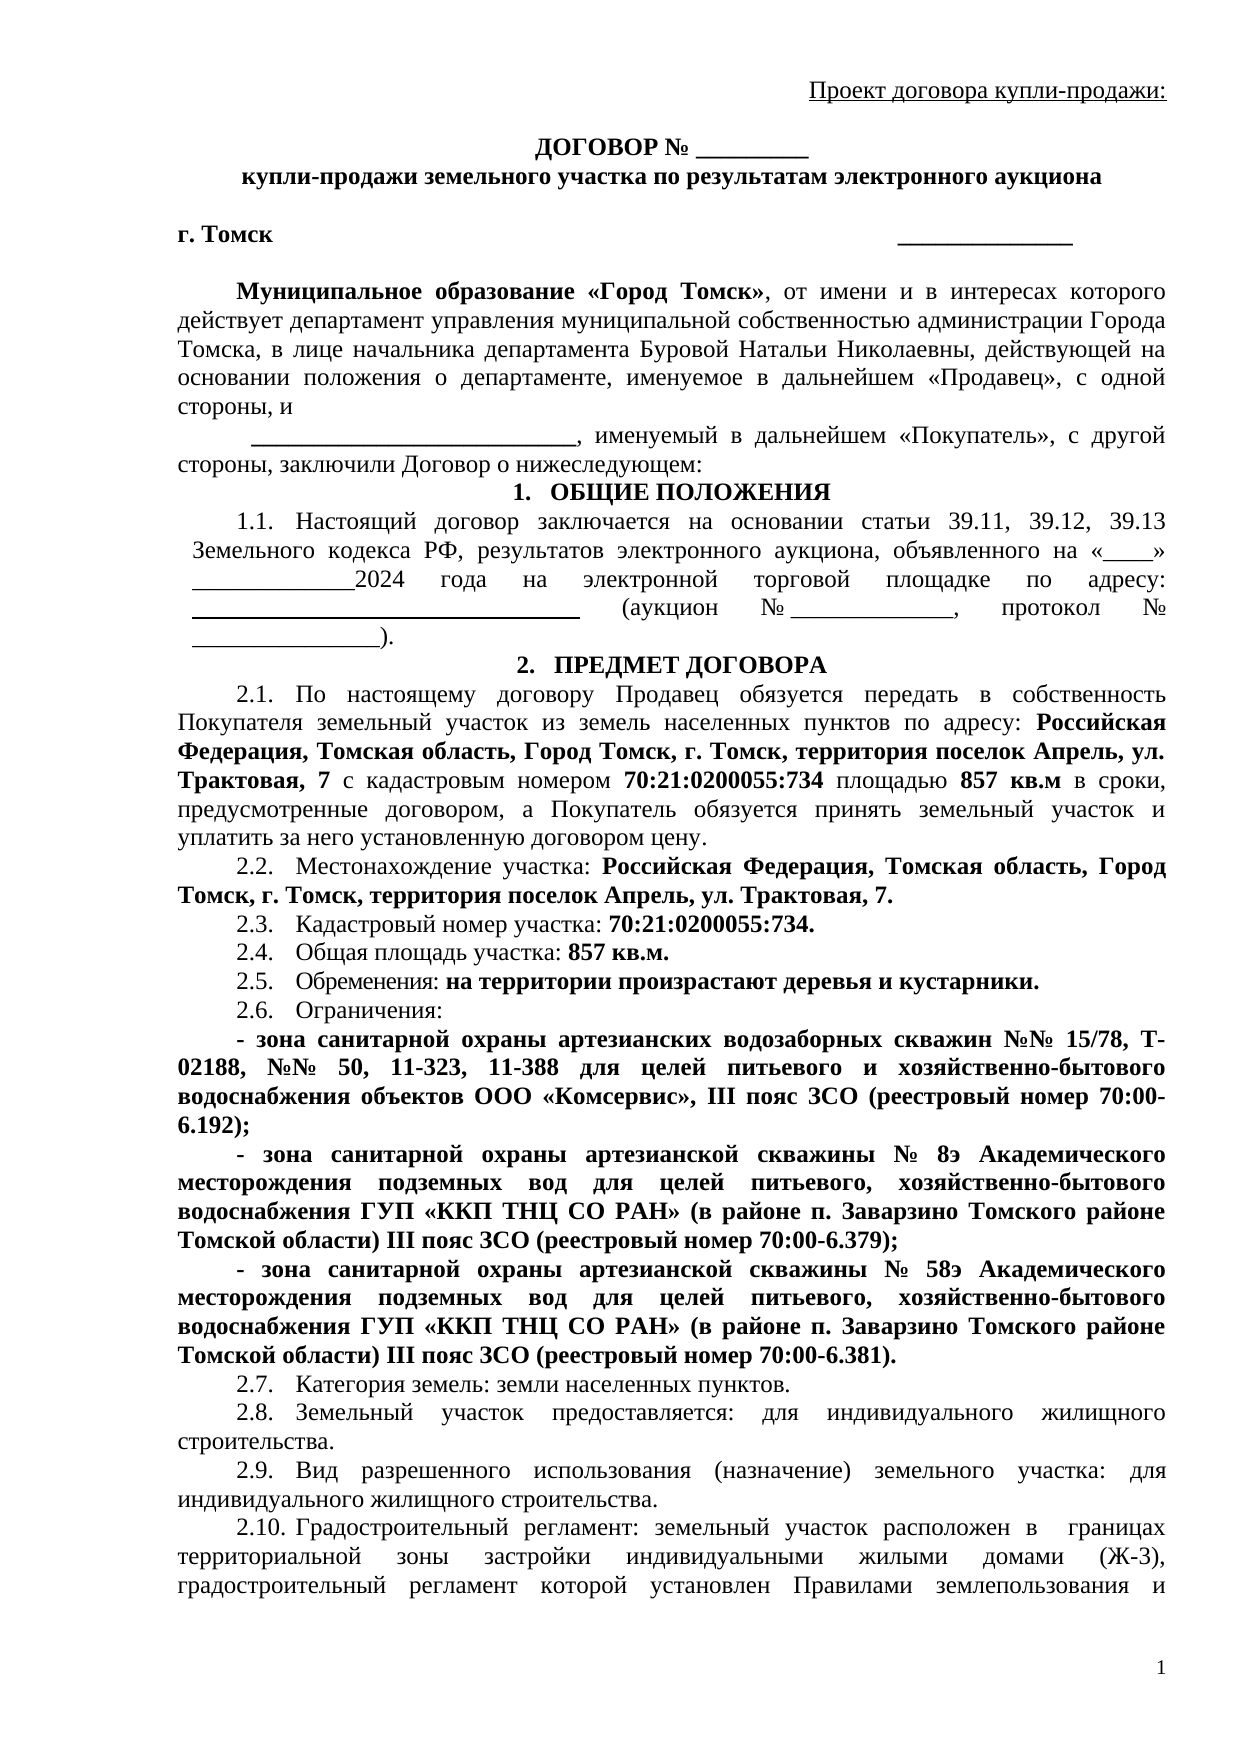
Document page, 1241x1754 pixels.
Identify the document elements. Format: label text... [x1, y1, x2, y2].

list Ограничения: [177, 995, 1166, 1024]
text г. Томск ______________ [177, 219, 1166, 247]
text ДОГОВОР № _________ [177, 132, 1166, 161]
text - зона санитарной охраны артезианской скважины № 8э Академического месторождения подземных вод для целей питьевого, хозяйственно-бытового водоснабжения ГУП «ККП ТНЦ СО РАН» (в районе п. Заварзино Томского районе Томской области) III пояс ЗСО (реестровый номер 70:00-6.379); [177, 1139, 1166, 1254]
text __________________________, именуемый в дальнейшем «Покупатель», с другой стороны, заключили Договор о нижеследующем: [177, 420, 1166, 477]
list Общая площадь участка: 857 кв.м. [177, 937, 1166, 966]
list Местонахождение участка: Российская Федерация, Томская область, Город Томск, г. Томск, территория поселок Апрель, ул. Трактовая, 7. [177, 851, 1166, 909]
text Муниципальное образование «Город Томск», от имени и в интересах которого действует департамент управления муниципальной собственностью администрации Города Томска, в лице начальника департамента Буровой Натальи Николаевны, действующей на основании положения о департаменте, именуемое в дальнейшем «Продавец», с одной стороны, и [177, 276, 1166, 420]
list Кадастровый номер участка: 70:21:0200055:734. [177, 909, 1166, 937]
text Проект договора купли-продажи: [177, 75, 1166, 104]
list Настоящий договор заключается на основании статьи 39.11, 39.12, 39.13 Земельного кодекса РФ, результатов электронного аукциона, объявленного на «____» _____________2024 года на электронной торговой площадке по адресу: _______________________________ (аукцион № _____________, протокол № _______________). [192, 506, 1166, 650]
text - зона санитарной охраны артезианской скважины № 58э Академического месторождения подземных вод для целей питьевого, хозяйственно-бытового водоснабжения ГУП «ККП ТНЦ СО РАН» (в районе п. Заварзино Томского районе Томской области) III пояс ЗСО (реестровый номер 70:00-6.381). [177, 1254, 1166, 1369]
list Обременения: на территории произрастают деревья и кустарники. [177, 966, 1166, 995]
list ОБЩИЕ ПОЛОЖЕНИЯ [177, 477, 1166, 506]
text купли-продажи земельного участка по результатам электронного аукциона [177, 161, 1166, 190]
list Градостроительный регламент: земельный участок расположен в границах территориальной зоны застройки индивидуальными жилыми домами (Ж-3), градостроительный регламент которой установлен Правилами землепользования и [177, 1512, 1166, 1599]
text - зона санитарной охраны артезианских водозаборных скважин №№ 15/78, Т-02188, №№ 50, 11-323, 11-388 для целей питьевого и хозяйственно-бытового водоснабжения объектов ООО «Комсервис», III пояс ЗСО (реестровый номер 70:00-6.192); [177, 1024, 1166, 1139]
list Земельный участок предоставляется: для индивидуального жилищного строительства. [177, 1397, 1166, 1455]
list По настоящему договору Продавец обязуется передать в собственность Покупателя земельный участок из земель населенных пунктов по адресу: Российская Федерация, Томская область, Город Томск, г. Томск, территория поселок Апрель, ул. Трактовая, 7 с кадастровым номером 70:21:0200055:734 площадью 857 кв.м в сроки, предусмотренные договором, а Покупатель обязуется принять земельный участок и уплатить за него установленную договором цену. [177, 679, 1166, 851]
list Категория земель: земли населенных пунктов. [177, 1369, 1166, 1397]
list ПРЕДМЕТ ДОГОВОРА [177, 650, 1166, 679]
list Вид разрешенного использования (назначение) земельного участка: для индивидуального жилищного строительства. [177, 1455, 1166, 1512]
